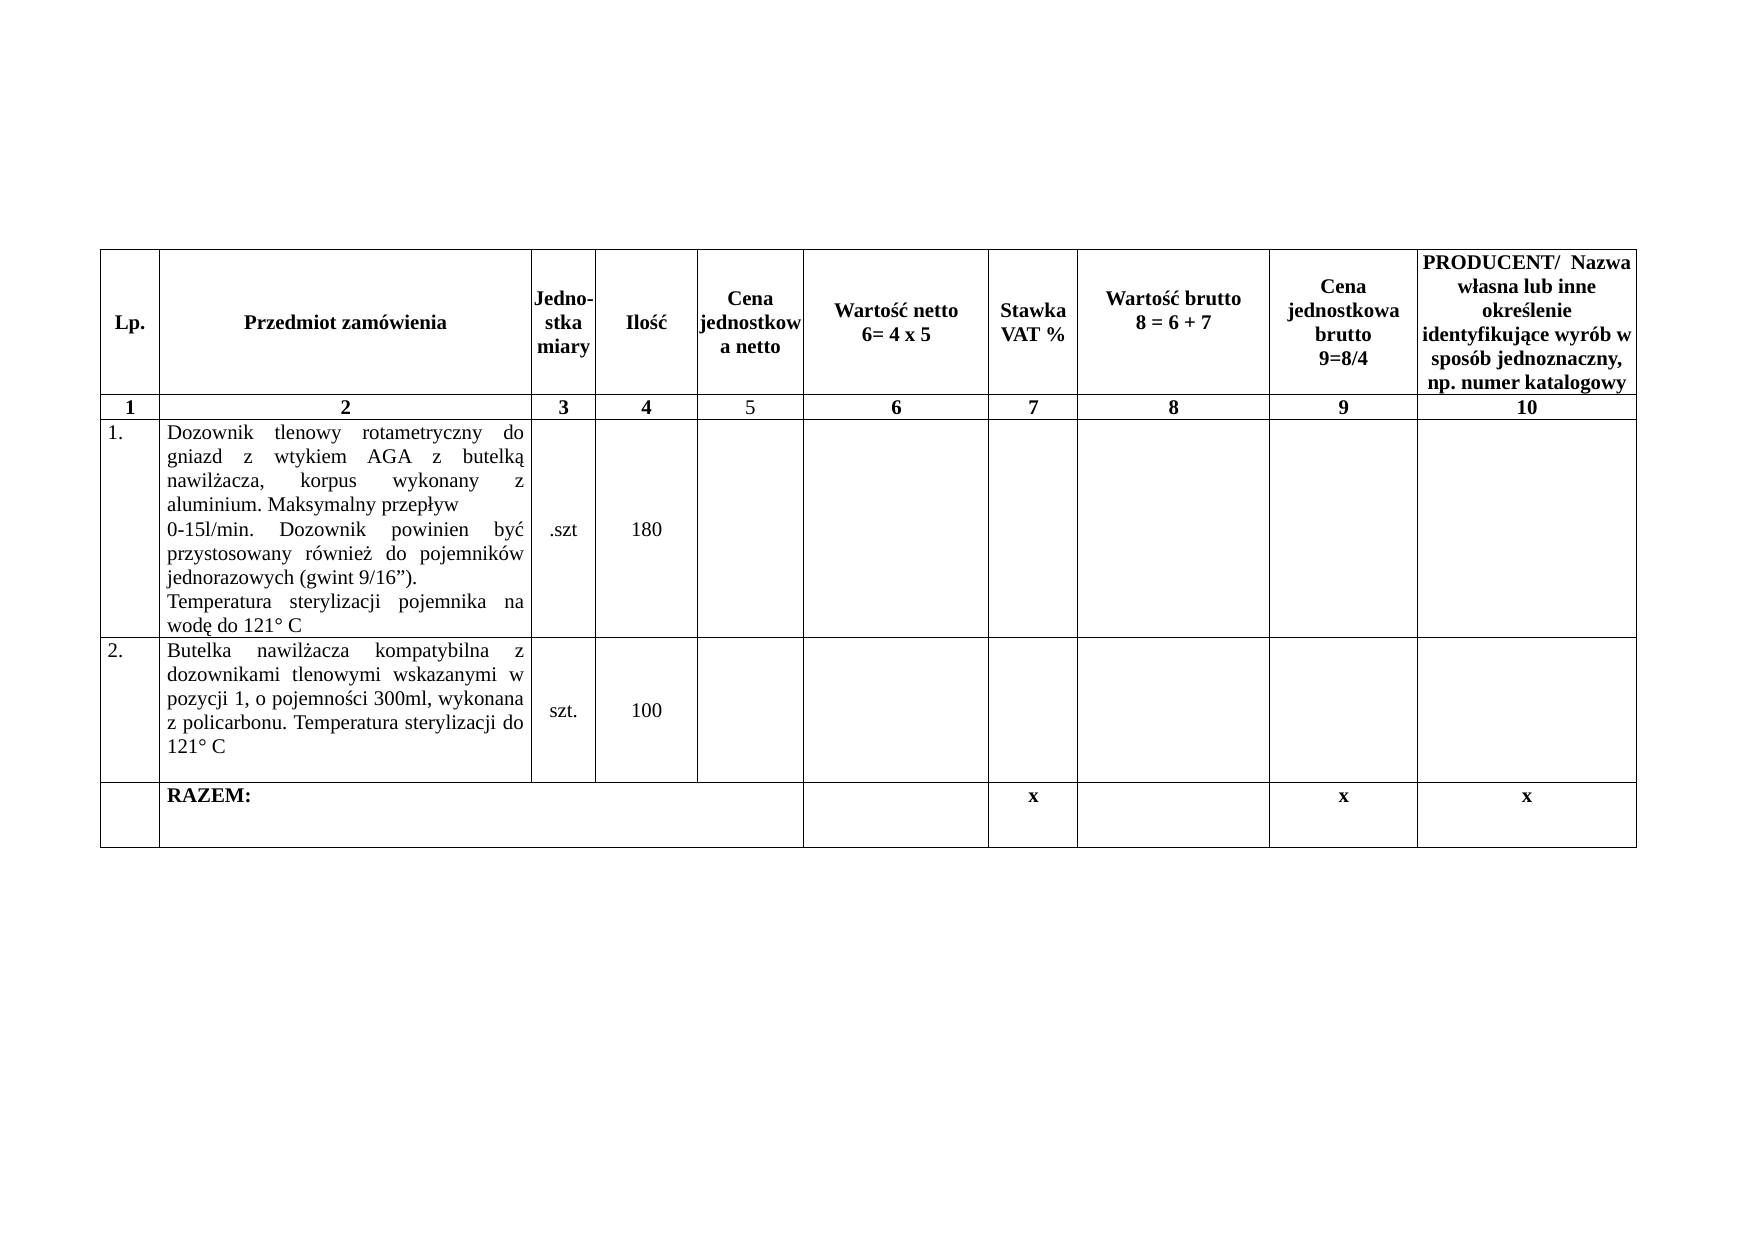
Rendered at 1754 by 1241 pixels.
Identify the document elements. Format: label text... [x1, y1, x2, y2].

table_header Lp. [101, 250, 159, 394]
table_cell 1 [101, 395, 159, 419]
table_cell [1078, 420, 1269, 637]
table_cell szt. [532, 420, 595, 637]
table_cell 1. [101, 420, 159, 637]
table_header Jedno- stka miary [532, 250, 595, 394]
table_cell [804, 783, 988, 847]
table_cell Dozownik tlenowy rotametryczny do gniazd z wtykiem AGA z butelką nawilżacza, korpus wykonany z aluminium. Maksymalny przepływ 0-15l/min. Dozownik powinien być przystosowany również do pojemników jednorazowych (gwint 9/16”). Temperatura sterylizacji pojemnika na wodę do 121° C [160, 420, 531, 637]
table_cell Butelka nawilżacza kompatybilna z dozownikami tlenowymi wskazanymi w pozycji 1, o pojemności 300ml, wykonana z policarbonu. Temperatura sterylizacji do 121° C [160, 638, 531, 782]
table_cell 3 [532, 395, 595, 419]
table_header Stawka VAT % [989, 250, 1077, 394]
table_cell [804, 638, 988, 782]
table_cell 4 [596, 395, 697, 419]
table_cell 9 [1270, 395, 1417, 419]
table_cell [1418, 638, 1636, 782]
table_header PRODUCENT/ Nazwa własna lub inne określenie identyfikujące wyrób w sposób jednoznaczny, np. numer katalogowy [1418, 250, 1636, 394]
table_cell x [1418, 783, 1636, 847]
table_header Przedmiot zamówienia [160, 250, 531, 394]
table_cell [698, 638, 803, 782]
table_header Cena jednostkowa netto [698, 250, 803, 394]
table_cell 5 [698, 395, 803, 419]
table_cell [989, 638, 1077, 782]
table_cell 7 [989, 395, 1077, 419]
table_cell [698, 420, 803, 637]
table_cell 2 [160, 395, 531, 419]
table_cell 8 [1078, 395, 1269, 419]
table_cell szt. [532, 638, 595, 782]
table_cell [101, 783, 159, 847]
table_cell 180 [596, 420, 697, 637]
table_cell [804, 420, 988, 637]
table_cell [1270, 420, 1417, 637]
table_cell x [989, 783, 1077, 847]
table_cell 6 [804, 395, 988, 419]
table_cell RAZEM: [160, 783, 803, 847]
table_cell 10 [1418, 395, 1636, 419]
table_header Ilość [596, 250, 697, 394]
table_header Wartość netto 6= 4 x 5 [804, 250, 988, 394]
table_cell [1270, 638, 1417, 782]
table_cell [989, 420, 1077, 637]
table_cell [1078, 783, 1269, 847]
table_cell 2. [101, 638, 159, 782]
table_cell 100 [596, 638, 697, 782]
table_cell [1418, 420, 1636, 637]
table_cell [1078, 638, 1269, 782]
table_header Wartość brutto 8 = 6 + 7 [1078, 250, 1269, 394]
table_header Cena jednostkowa brutto 9=8/4 [1270, 250, 1417, 394]
table_cell x [1270, 783, 1417, 847]
